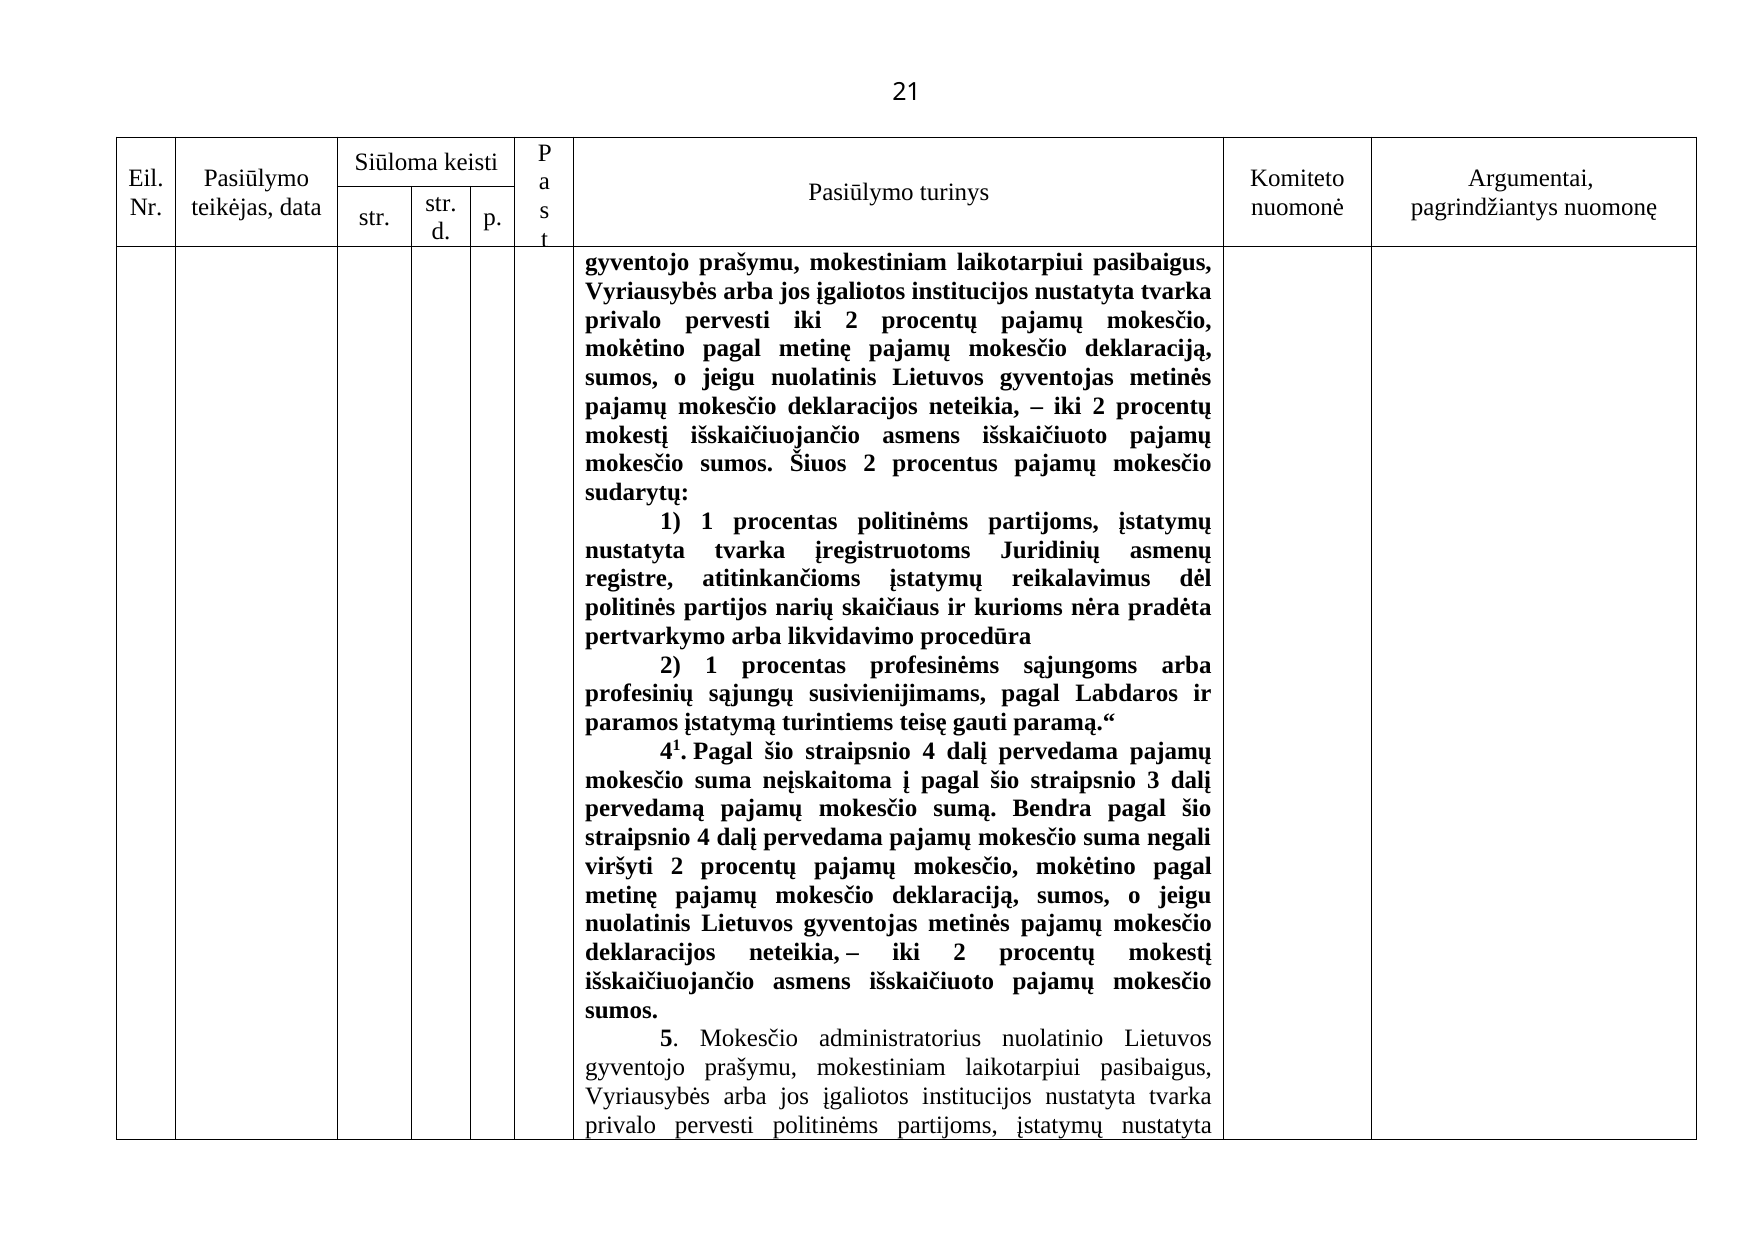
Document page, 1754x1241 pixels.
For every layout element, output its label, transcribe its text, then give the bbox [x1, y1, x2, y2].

table_cell [117, 247, 175, 1138]
table_header Siūloma keisti [338, 138, 514, 186]
table_cell [1372, 247, 1696, 1138]
table_cell p. [471, 187, 514, 246]
table_cell str. d. [412, 187, 470, 246]
table_cell [515, 247, 573, 1138]
table_header Komiteto nuomonė [1224, 138, 1371, 246]
table_header Pastabos [515, 138, 573, 246]
table_cell [1224, 247, 1371, 1138]
table_cell [176, 247, 337, 1138]
table_header Pasiūlymo turinys [574, 138, 1223, 246]
table_header Pasiūlymo teikėjas, data [176, 138, 337, 246]
table_header Eil. Nr. [117, 138, 175, 246]
table_cell gyventojo prašymu, mokestiniam laikotarpiui pasibaigus, Vyriausybės arba jos įgaliotos institucijos nustatyta tvarka privalo pervesti iki 2 procentų pajamų mokesčio, mokėtino pagal metinę pajamų mokesčio deklaraciją, sumos, o jeigu nuolatinis Lietuvos gyventojas metinės pajamų mokesčio deklaracijos neteikia, – iki 2 procentų mokestį išskaičiuojančio asmens išskaičiuoto pajamų mokesčio sumos. Šiuos 2 procentus pajamų mokesčio sudarytų: 1) 1 procentas politinėms partijoms, įstatymų nustatyta tvarka įregistruotoms Juridinių asmenų registre, atitinkančioms įstatymų reikalavimus dėl politinės partijos narių skaičiaus ir kurioms nėra pradėta pertvarkymo arba likvidavimo procedūra 2) 1 procentas profesinėms sąjungoms arba profesinių sąjungų susivienijimams, pagal Labdaros ir paramos įstatymą turintiems teisę gauti paramą.“ 41. Pagal šio straipsnio 4 dalį pervedama pajamų mokesčio suma neįskaitoma į pagal šio straipsnio 3 dalį pervedamą pajamų mokesčio sumą. Bendra pagal šio straipsnio 4 dalį pervedama pajamų mokesčio suma negali viršyti 2 procentų pajamų mokesčio, mokėtino pagal metinę pajamų mokesčio deklaraciją, sumos, o jeigu nuolatinis Lietuvos gyventojas metinės pajamų mokesčio deklaracijos neteikia, – iki 2 procentų mokestį išskaičiuojančio asmens išskaičiuoto pajamų mokesčio sumos. 5. Mokesčio administratorius nuolatinio Lietuvos gyventojo prašymu, mokestiniam laikotarpiui pasibaigus, Vyriausybės arba jos įgaliotos institucijos nustatyta tvarka privalo pervesti politinėms partijoms, įstatymų nustatyta [574, 247, 1223, 1138]
table_cell str. [338, 187, 411, 246]
table_cell [338, 247, 411, 1138]
table_header Argumentai, pagrindžiantys nuomonę [1372, 138, 1696, 246]
table_cell [412, 247, 470, 1138]
table_cell [471, 247, 514, 1138]
